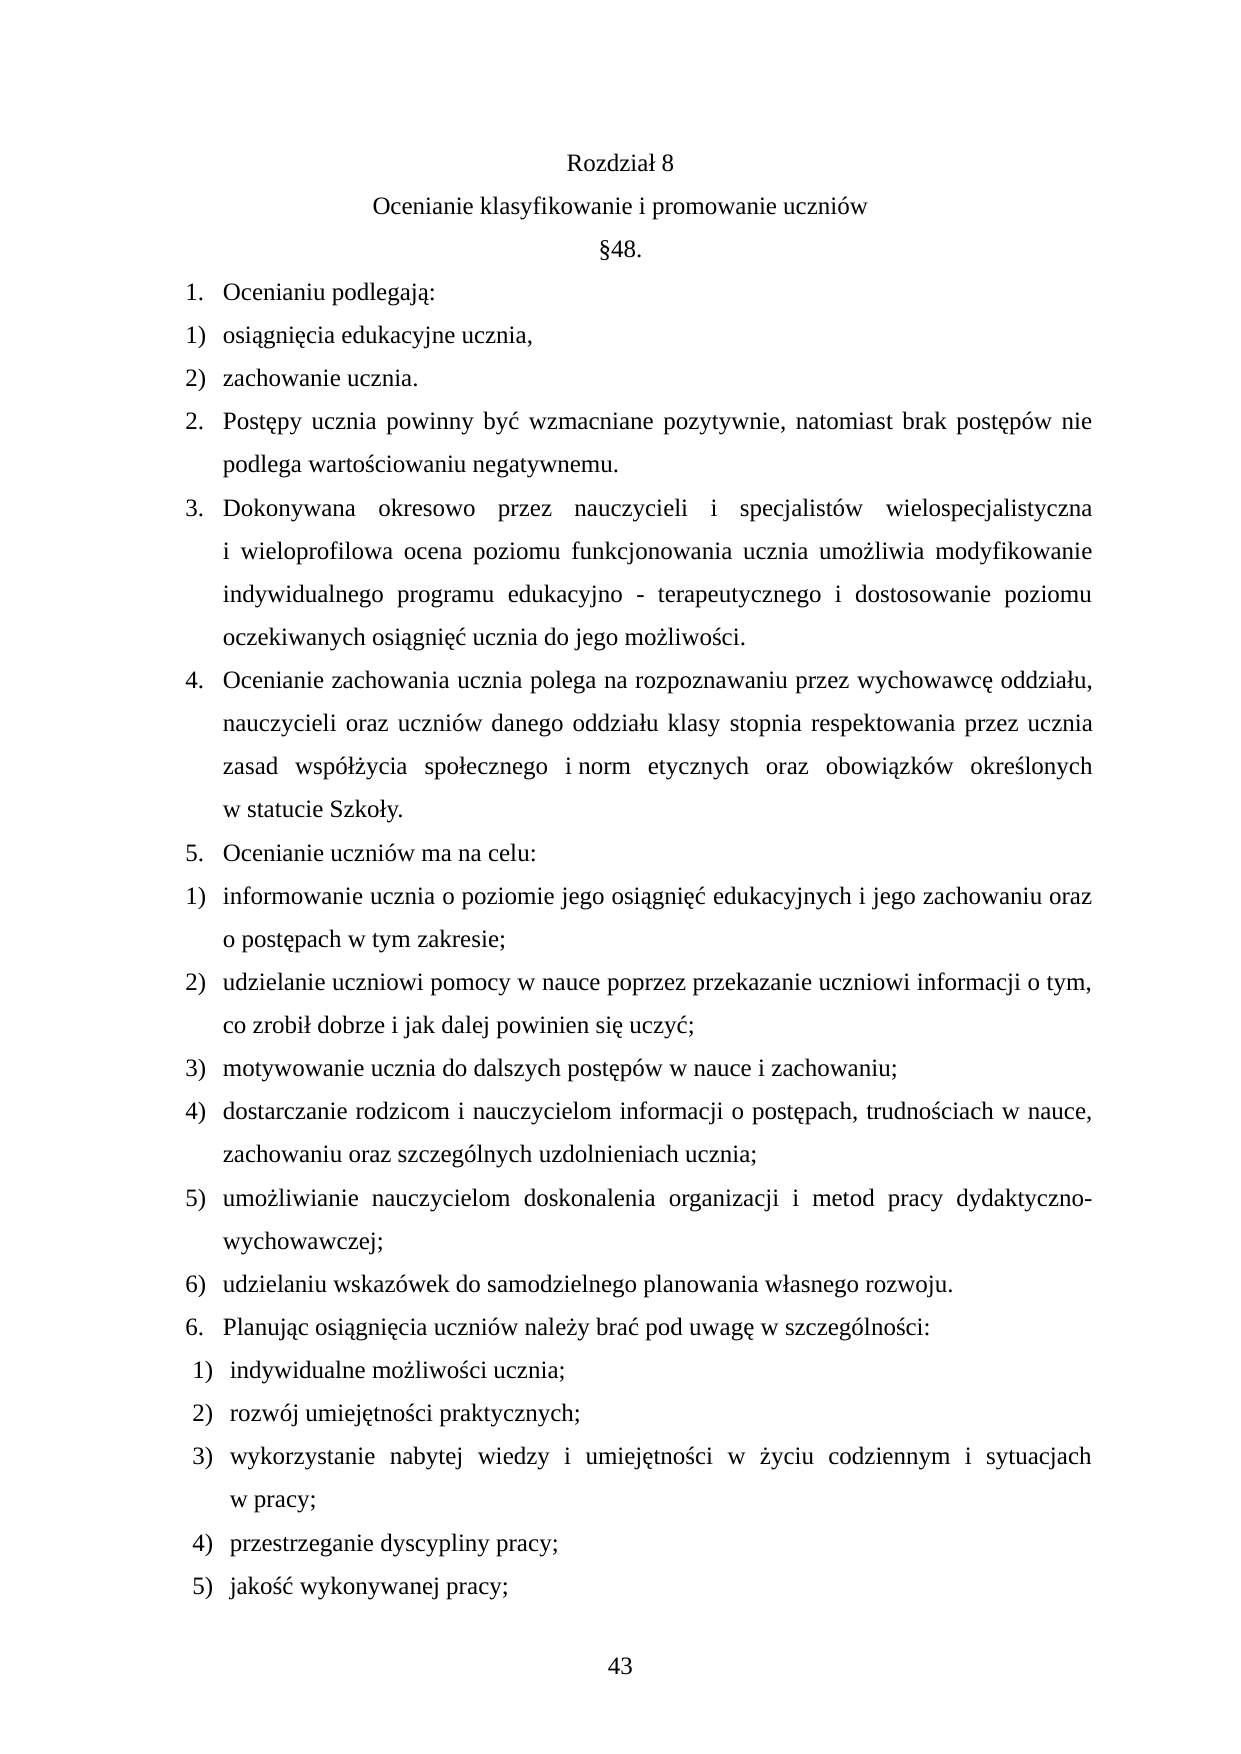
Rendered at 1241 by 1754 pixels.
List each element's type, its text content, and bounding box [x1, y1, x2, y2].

list Postępy ucznia powinny być wzmacniane pozytywnie, natomiast brak postępów nie podlega wartościowaniu negatywnemu. [185, 406, 1093, 478]
list dostarczanie rodzicom i nauczycielom informacji o postępach, trudnościach w nauce, zachowaniu oraz szczególnych uzdolnieniach ucznia; [185, 1096, 1093, 1168]
text Ocenianie klasyfikowanie i promowanie uczniów [148, 191, 1093, 219]
list Dokonywana okresowo przez nauczycieli i specjalistów wielospecjalistyczna i wieloprofilowa ocena poziomu funkcjonowania ucznia umożliwia modyfikowanie indywidualnego programu edukacyjno - terapeutycznego i dostosowanie poziomu oczekiwanych osiągnięć ucznia do jego możliwości. [185, 493, 1093, 651]
list rozwój umiejętności praktycznych; [192, 1398, 1093, 1427]
list umożliwianie nauczycielom doskonalenia organizacji i metod pracy dydaktyczno-wychowawczej; [185, 1183, 1093, 1254]
list udzielaniu wskazówek do samodzielnego planowania własnego rozwoju. [185, 1269, 1093, 1298]
list osiągnięcia edukacyjne ucznia, [185, 320, 1093, 349]
list udzielanie uczniowi pomocy w nauce poprzez przekazanie uczniowi informacji o tym, co zrobił dobrze i jak dalej powinien się uczyć; [185, 967, 1093, 1039]
list motywowanie ucznia do dalszych postępów w nauce i zachowaniu; [185, 1053, 1093, 1082]
list Ocenianiu podlegają: [185, 277, 1093, 306]
text §48. [148, 234, 1093, 263]
list indywidualne możliwości ucznia; [192, 1355, 1093, 1384]
list przestrzeganie dyscypliny pracy; [192, 1528, 1093, 1556]
list Planując osiągnięcia uczniów należy brać pod uwagę w szczególności: [185, 1312, 1093, 1341]
list Ocenianie zachowania ucznia polega na rozpoznawaniu przez wychowawcę oddziału, nauczycieli oraz uczniów danego oddziału klasy stopnia respektowania przez ucznia zasad współżycia społecznego i norm etycznych oraz obowiązków określonych w statucie Szkoły. [185, 665, 1093, 823]
list wykorzystanie nabytej wiedzy i umiejętności w życiu codziennym i sytuacjach w pracy; [192, 1441, 1093, 1513]
text Rozdział 8 [148, 148, 1093, 176]
list zachowanie ucznia. [185, 363, 1093, 392]
list jakość wykonywanej pracy; [192, 1571, 1093, 1599]
list Ocenianie uczniów ma na celu: [185, 838, 1093, 866]
list informowanie ucznia o poziomie jego osiągnięć edukacyjnych i jego zachowaniu oraz o postępach w tym zakresie; [185, 881, 1093, 953]
